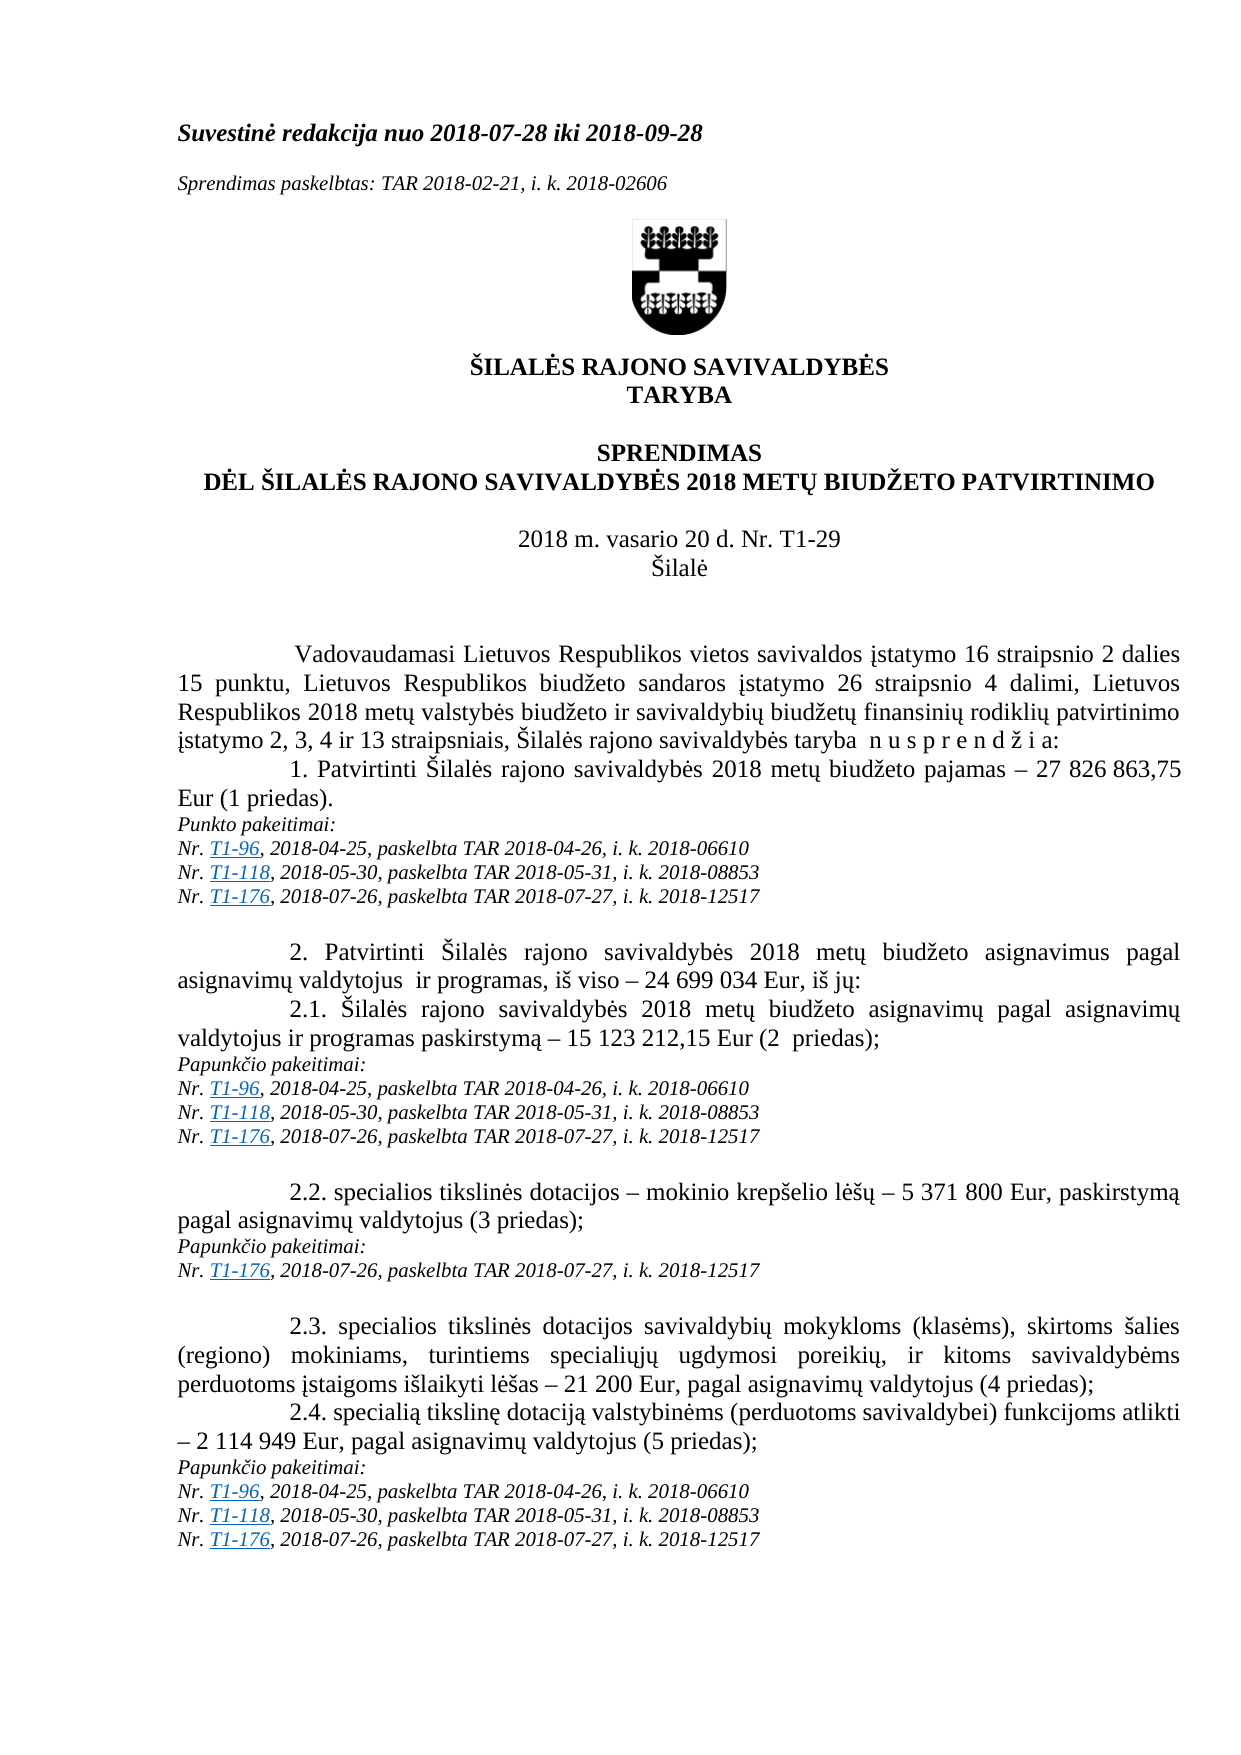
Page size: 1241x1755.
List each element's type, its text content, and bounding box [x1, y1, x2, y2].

text Papunkčio pakeitimai: [177, 1052, 1181, 1076]
text Papunkčio pakeitimai: [177, 1455, 1181, 1479]
text Suvestinė redakcija nuo 2018-07-28 iki 2018-09-28 [177, 118, 1181, 147]
text 2.2. specialios tikslinės dotacijos – mokinio krepšelio lėšų – 5 371 800 Eur, paskirstymą pagal asignavimų valdytojus (3 priedas); [177, 1177, 1181, 1234]
text Šilalė [177, 553, 1181, 582]
text Sprendimas paskelbtas: TAR 2018-02-21, i. k. 2018-02606 [177, 171, 1181, 195]
text Nr. T1-96, 2018-04-25, paskelbta TAR 2018-04-26, i. k. 2018-06610 [177, 836, 1181, 860]
text Nr. T1-118, 2018-05-30, paskelbta TAR 2018-05-31, i. k. 2018-08853 [177, 860, 1181, 884]
text 2.4. specialią tikslinę dotaciją valstybinėms (perduotoms savivaldybei) funkcijoms atlikti – 2 114 949 Eur, pagal asignavimų valdytojus (5 priedas); [177, 1397, 1181, 1455]
text TARYBA [177, 381, 1181, 409]
text Papunkčio pakeitimai: [177, 1234, 1181, 1258]
text 2. Patvirtinti Šilalės rajono savivaldybės 2018 metų biudžeto asignavimus pagal asignavimų valdytojus ir programas, iš viso – 24 699 034 Eur, iš jų: [177, 937, 1181, 994]
text Nr. T1-118, 2018-05-30, paskelbta TAR 2018-05-31, i. k. 2018-08853 [177, 1503, 1181, 1527]
text Nr. T1-118, 2018-05-30, paskelbta TAR 2018-05-31, i. k. 2018-08853 [177, 1100, 1181, 1124]
text Vadovaudamasi Lietuvos Respublikos vietos savivaldos įstatymo 16 straipsnio 2 dalies 15 punktu, Lietuvos Respublikos biudžeto sandaros įstatymo 26 straipsnio 4 dalimi, Lietuvos Respublikos 2018 metų valstybės biudžeto ir savivaldybių biudžetų finansinių rodiklių patvirtinimo įstatymo 2, 3, 4 ir 13 straipsniais, Šilalės rajono savivaldybės taryba n u s p r e n d ž i a: [177, 639, 1181, 754]
text 2018 m. vasario 20 d. Nr. T1-29 [177, 524, 1181, 553]
text Nr. T1-176, 2018-07-26, paskelbta TAR 2018-07-27, i. k. 2018-12517 [177, 1527, 1181, 1551]
text ŠILALĖS RAJONO SAVIVALDYBĖS [177, 352, 1181, 381]
text 1. Patvirtinti Šilalės rajono savivaldybės 2018 metų biudžeto pajamas – 27 826 863,75 Eur (1 priedas). [177, 754, 1181, 812]
text DĖL ŠILALĖS RAJONO SAVIVALDYBĖS 2018 METŲ BIUDŽETO PATVIRTINIMO [177, 467, 1181, 496]
text Nr. T1-176, 2018-07-26, paskelbta TAR 2018-07-27, i. k. 2018-12517 [177, 1258, 1181, 1282]
text Punkto pakeitimai: [177, 812, 1181, 836]
text Nr. T1-96, 2018-04-25, paskelbta TAR 2018-04-26, i. k. 2018-06610 [177, 1479, 1181, 1503]
text Nr. T1-176, 2018-07-26, paskelbta TAR 2018-07-27, i. k. 2018-12517 [177, 1124, 1181, 1148]
text SPRENDIMAS [177, 438, 1181, 467]
text Nr. T1-176, 2018-07-26, paskelbta TAR 2018-07-27, i. k. 2018-12517 [177, 884, 1181, 908]
text 2.1. Šilalės rajono savivaldybės 2018 metų biudžeto asignavimų pagal asignavimų valdytojus ir programas paskirstymą – 15 123 212,15 Eur (2 priedas); [177, 994, 1181, 1052]
text Nr. T1-96, 2018-04-25, paskelbta TAR 2018-04-26, i. k. 2018-06610 [177, 1076, 1181, 1100]
text 2.3. specialios tikslinės dotacijos savivaldybių mokykloms (klasėms), skirtoms šalies (regiono) mokiniams, turintiems specialiųjų ugdymosi poreikių, ir kitoms savivaldybėms perduotoms įstaigoms išlaikyti lėšas – 21 200 Eur, pagal asignavimų valdytojus (4 priedas); [177, 1311, 1181, 1397]
